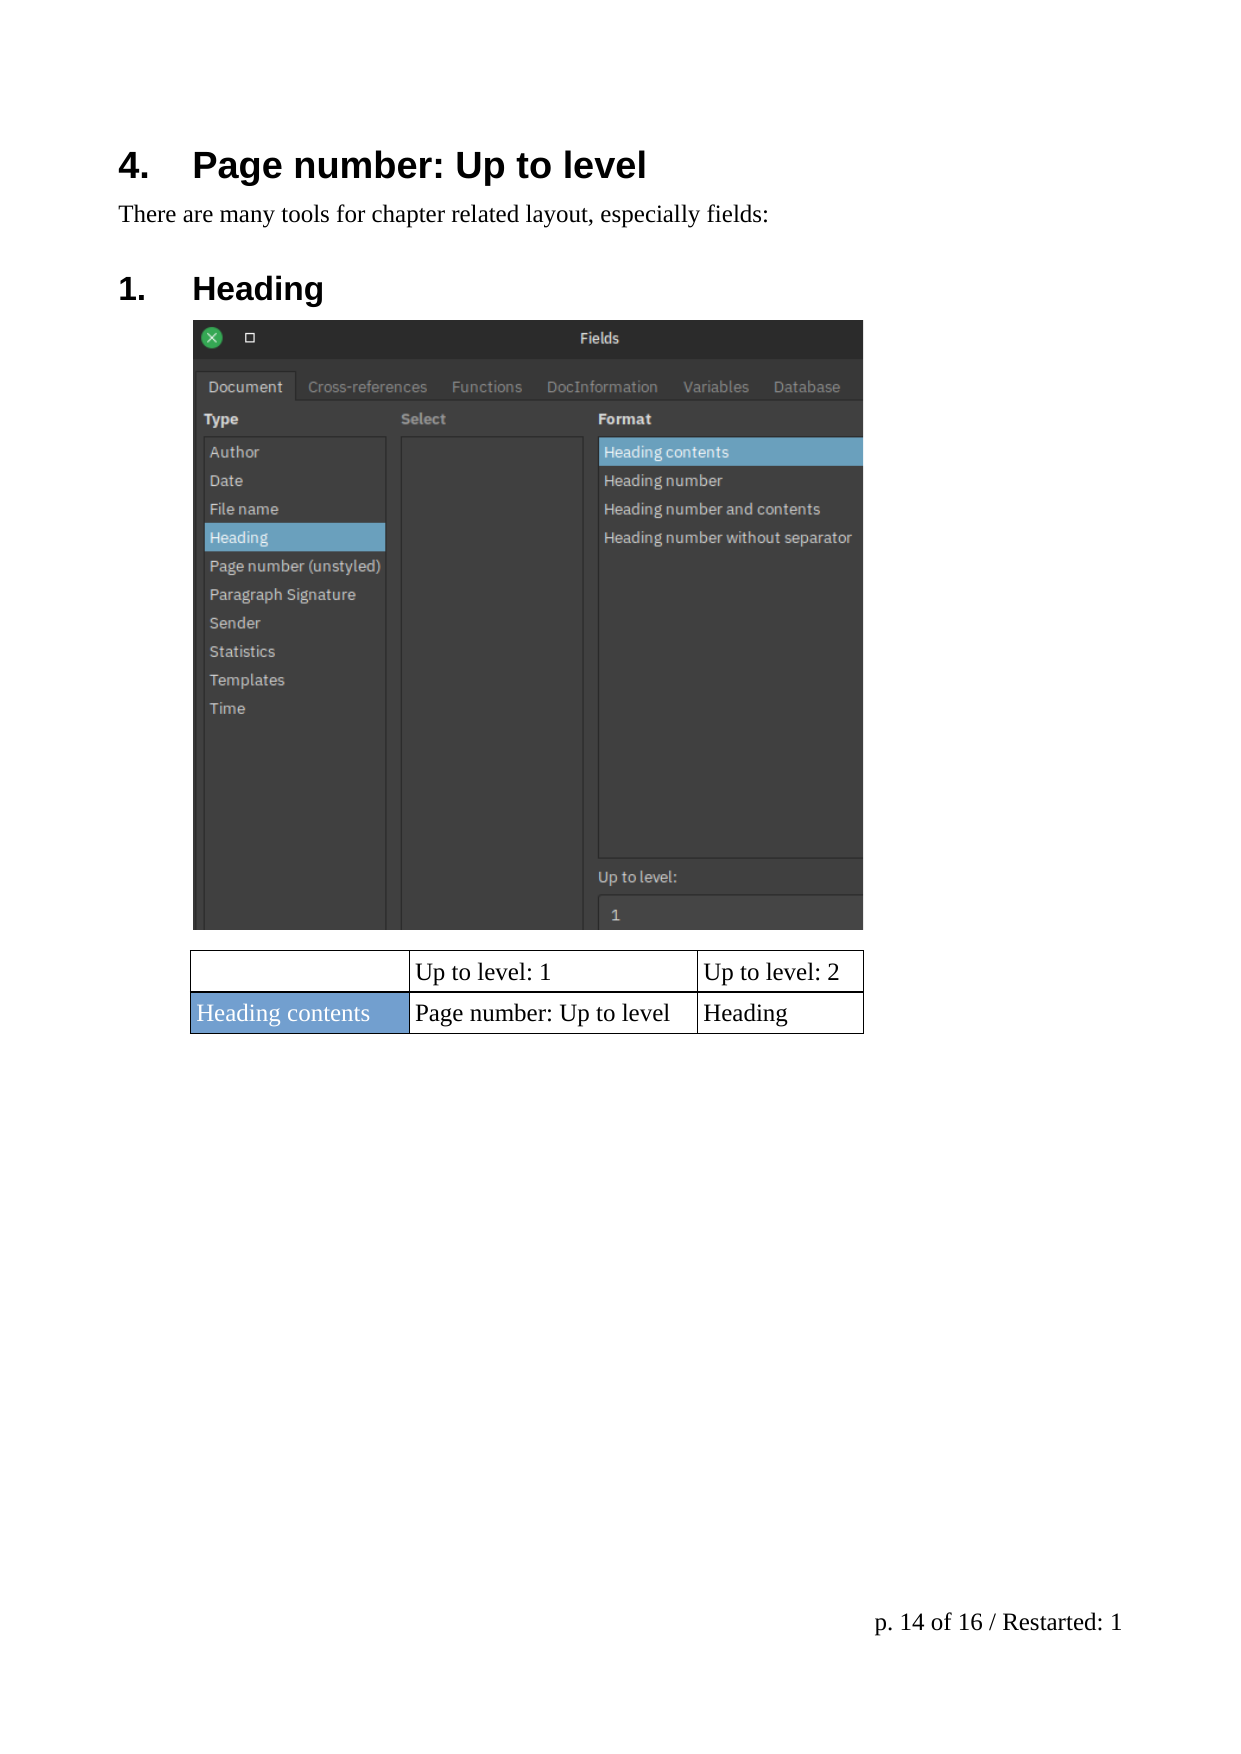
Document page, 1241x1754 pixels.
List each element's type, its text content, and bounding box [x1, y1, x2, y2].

table_header [191, 951, 409, 991]
text There are many tools for chapter related layout, especially fields: [118, 199, 1122, 228]
picture [193, 320, 864, 930]
table_cell Heading contents [191, 993, 409, 1033]
subtitle Page number: Up to level [118, 143, 1122, 187]
table_cell Page number: Up to level [410, 993, 697, 1033]
table_header Up to level: 2 [698, 951, 863, 991]
subtitle Heading [118, 269, 1122, 308]
table_cell Heading [698, 993, 863, 1033]
table_header Up to level: 1 [410, 951, 697, 991]
